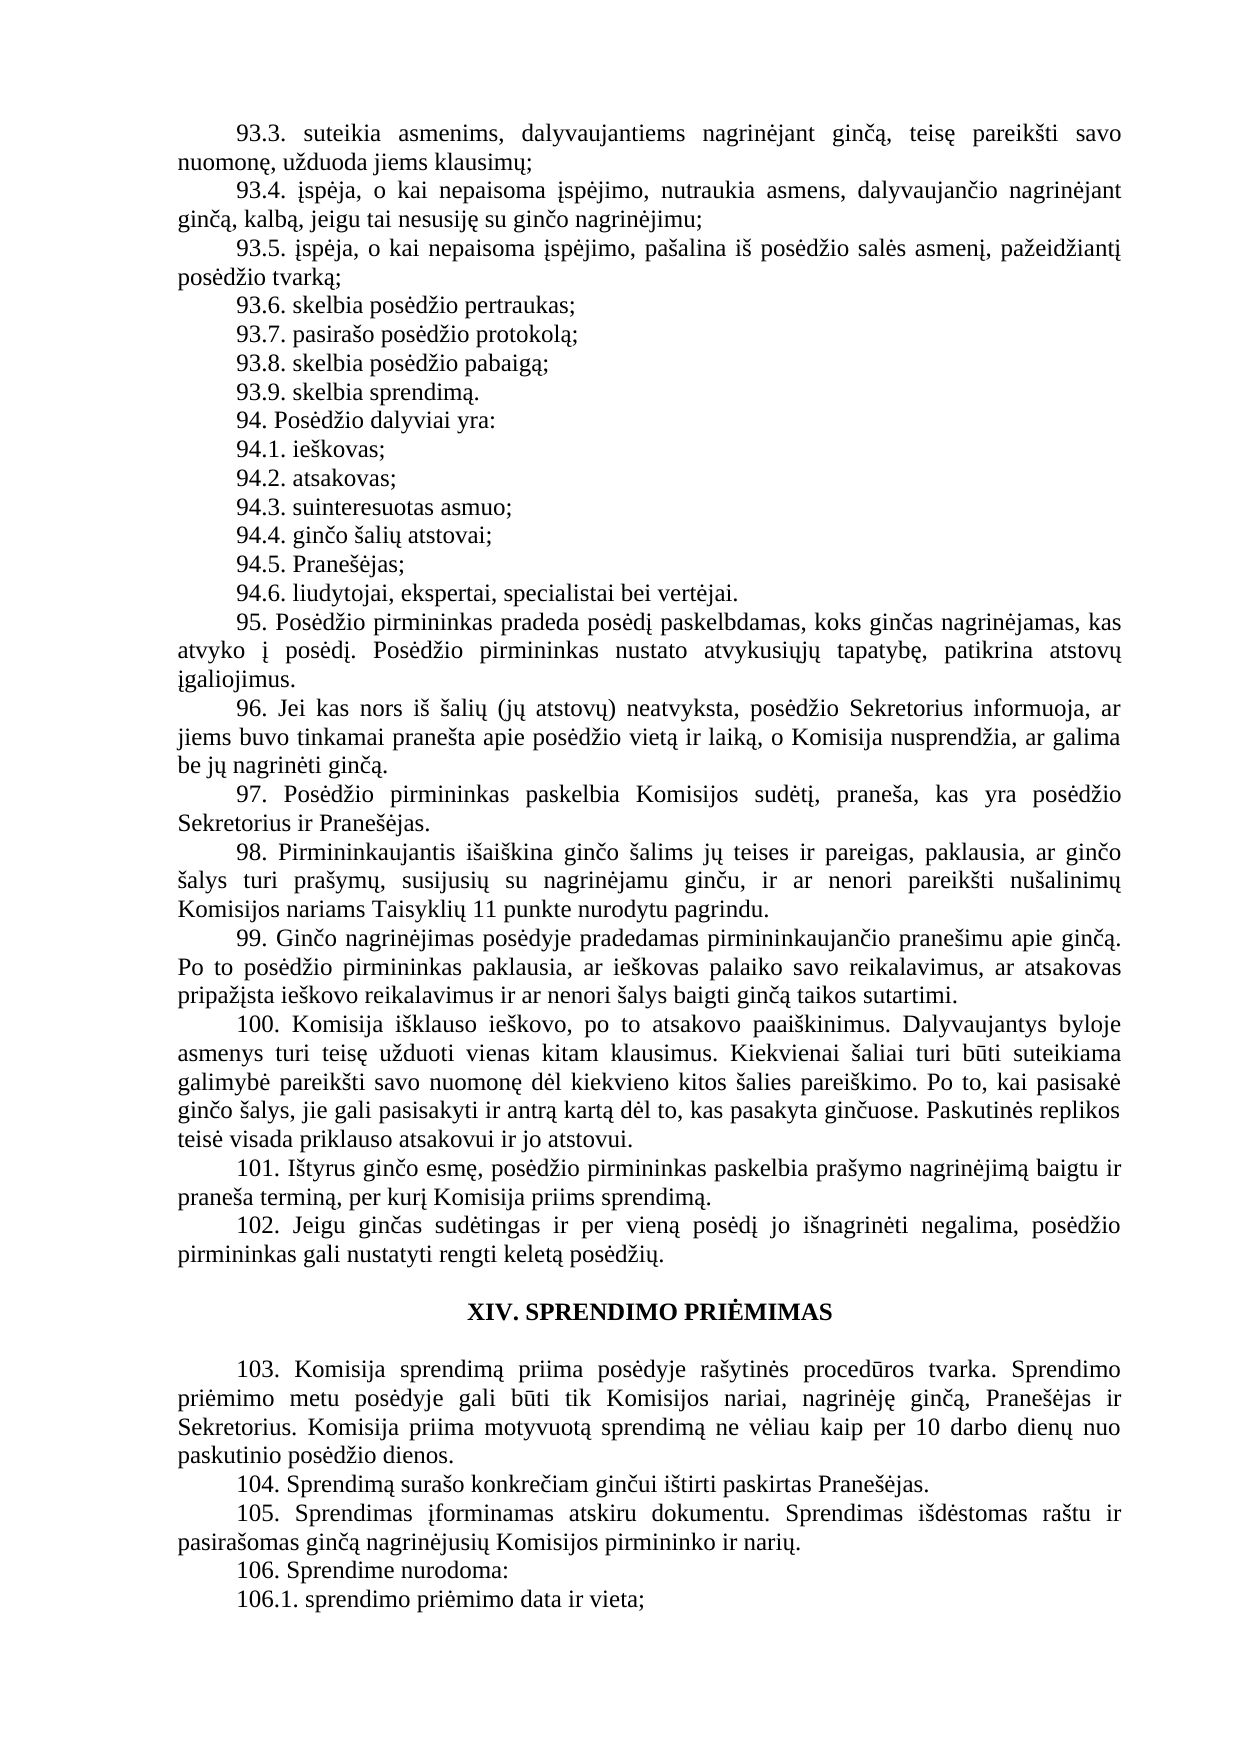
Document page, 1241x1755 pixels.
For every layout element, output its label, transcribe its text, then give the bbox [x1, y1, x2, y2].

text 93.4. įspėja, o kai nepaisoma įspėjimo, nutraukia asmens, dalyvaujančio nagrinėjant ginčą, kalbą, jeigu tai nesusiję su ginčo nagrinėjimu; [177, 176, 1122, 233]
text 94.4. ginčo šalių atstovai; [177, 521, 1122, 549]
text 94.5. Pranešėjas; [177, 549, 1122, 578]
text 96. Jei kas nors iš šalių (jų atstovų) neatvyksta, posėdžio Sekretorius informuoja, ar jiems buvo tinkamai pranešta apie posėdžio vietą ir laiką, o Komisija nusprendžia, ar galima be jų nagrinėti ginčą. [177, 693, 1122, 779]
text 93.8. skelbia posėdžio pabaigą; [177, 348, 1122, 377]
text 94.2. atsakovas; [177, 463, 1122, 492]
text 102. Jeigu ginčas sudėtingas ir per vieną posėdį jo išnagrinėti negalima, posėdžio pirmininkas gali nustatyti rengti keletą posėdžių. [177, 1211, 1122, 1268]
text 100. Komisija išklauso ieškovo, po to atsakovo paaiškinimus. Dalyvaujantys byloje asmenys turi teisę užduoti vienas kitam klausimus. Kiekvienai šaliai turi būti suteikiama galimybė pareikšti savo nuomonę dėl kiekvieno kitos šalies pareiškimo. Po to, kai pasisakė ginčo šalys, jie gali pasisakyti ir antrą kartą dėl to, kas pasakyta ginčuose. Paskutinės replikos teisė visada priklauso atsakovui ir jo atstovui. [177, 1009, 1122, 1153]
text 94.1. ieškovas; [177, 434, 1122, 463]
text 93.7. pasirašo posėdžio protokolą; [177, 319, 1122, 348]
text 93.6. skelbia posėdžio pertraukas; [177, 291, 1122, 319]
text 95. Posėdžio pirmininkas pradeda posėdį paskelbdamas, koks ginčas nagrinėjamas, kas atvyko į posėdį. Posėdžio pirmininkas nustato atvykusiųjų tapatybę, patikrina atstovų įgaliojimus. [177, 607, 1122, 693]
text 97. Posėdžio pirmininkas paskelbia Komisijos sudėtį, praneša, kas yra posėdžio Sekretorius ir Pranešėjas. [177, 779, 1122, 837]
text 93.5. įspėja, o kai nepaisoma įspėjimo, pašalina iš posėdžio salės asmenį, pažeidžiantį posėdžio tvarką; [177, 233, 1122, 291]
text 101. Ištyrus ginčo esmę, posėdžio pirmininkas paskelbia prašymo nagrinėjimą baigtu ir praneša terminą, per kurį Komisija priims sprendimą. [177, 1153, 1122, 1211]
text 99. Ginčo nagrinėjimas posėdyje pradedamas pirmininkaujančio pranešimu apie ginčą. Po to posėdžio pirmininkas paklausia, ar ieškovas palaiko savo reikalavimus, ar atsakovas pripažįsta ieškovo reikalavimus ir ar nenori šalys baigti ginčą taikos sutartimi. [177, 923, 1122, 1009]
text 105. Sprendimas įforminamas atskiru dokumentu. Sprendimas išdėstomas raštu ir pasirašomas ginčą nagrinėjusių Komisijos pirmininko ir narių. [177, 1498, 1122, 1556]
text 94.6. liudytojai, ekspertai, specialistai bei vertėjai. [177, 578, 1122, 607]
text 104. Sprendimą surašo konkrečiam ginčui ištirti paskirtas Pranešėjas. [177, 1469, 1122, 1498]
text 93.3. suteikia asmenims, dalyvaujantiems nagrinėjant ginčą, teisę pareikšti savo nuomonę, užduoda jiems klausimų; [177, 118, 1122, 176]
text 98. Pirmininkaujantis išaiškina ginčo šalims jų teises ir pareigas, paklausia, ar ginčo šalys turi prašymų, susijusių su nagrinėjamu ginču, ir ar nenori pareikšti nušalinimų Komisijos nariams Taisyklių 11 punkte nurodytu pagrindu. [177, 837, 1122, 923]
text 94. Posėdžio dalyviai yra: [177, 406, 1122, 434]
text 106. Sprendime nurodoma: [177, 1556, 1122, 1584]
text 103. Komisija sprendimą priima posėdyje rašytinės procedūros tvarka. Sprendimo priėmimo metu posėdyje gali būti tik Komisijos nariai, nagrinėję ginčą, Pranešėjas ir Sekretorius. Komisija priima motyvuotą sprendimą ne vėliau kaip per 10 darbo dienų nuo paskutinio posėdžio dienos. [177, 1354, 1122, 1469]
text XIV. SPRENDIMO PRIĖMIMAS [177, 1297, 1122, 1326]
text 106.1. sprendimo priėmimo data ir vieta; [177, 1584, 1122, 1613]
text 94.3. suinteresuotas asmuo; [177, 492, 1122, 521]
text 93.9. skelbia sprendimą. [177, 377, 1122, 406]
